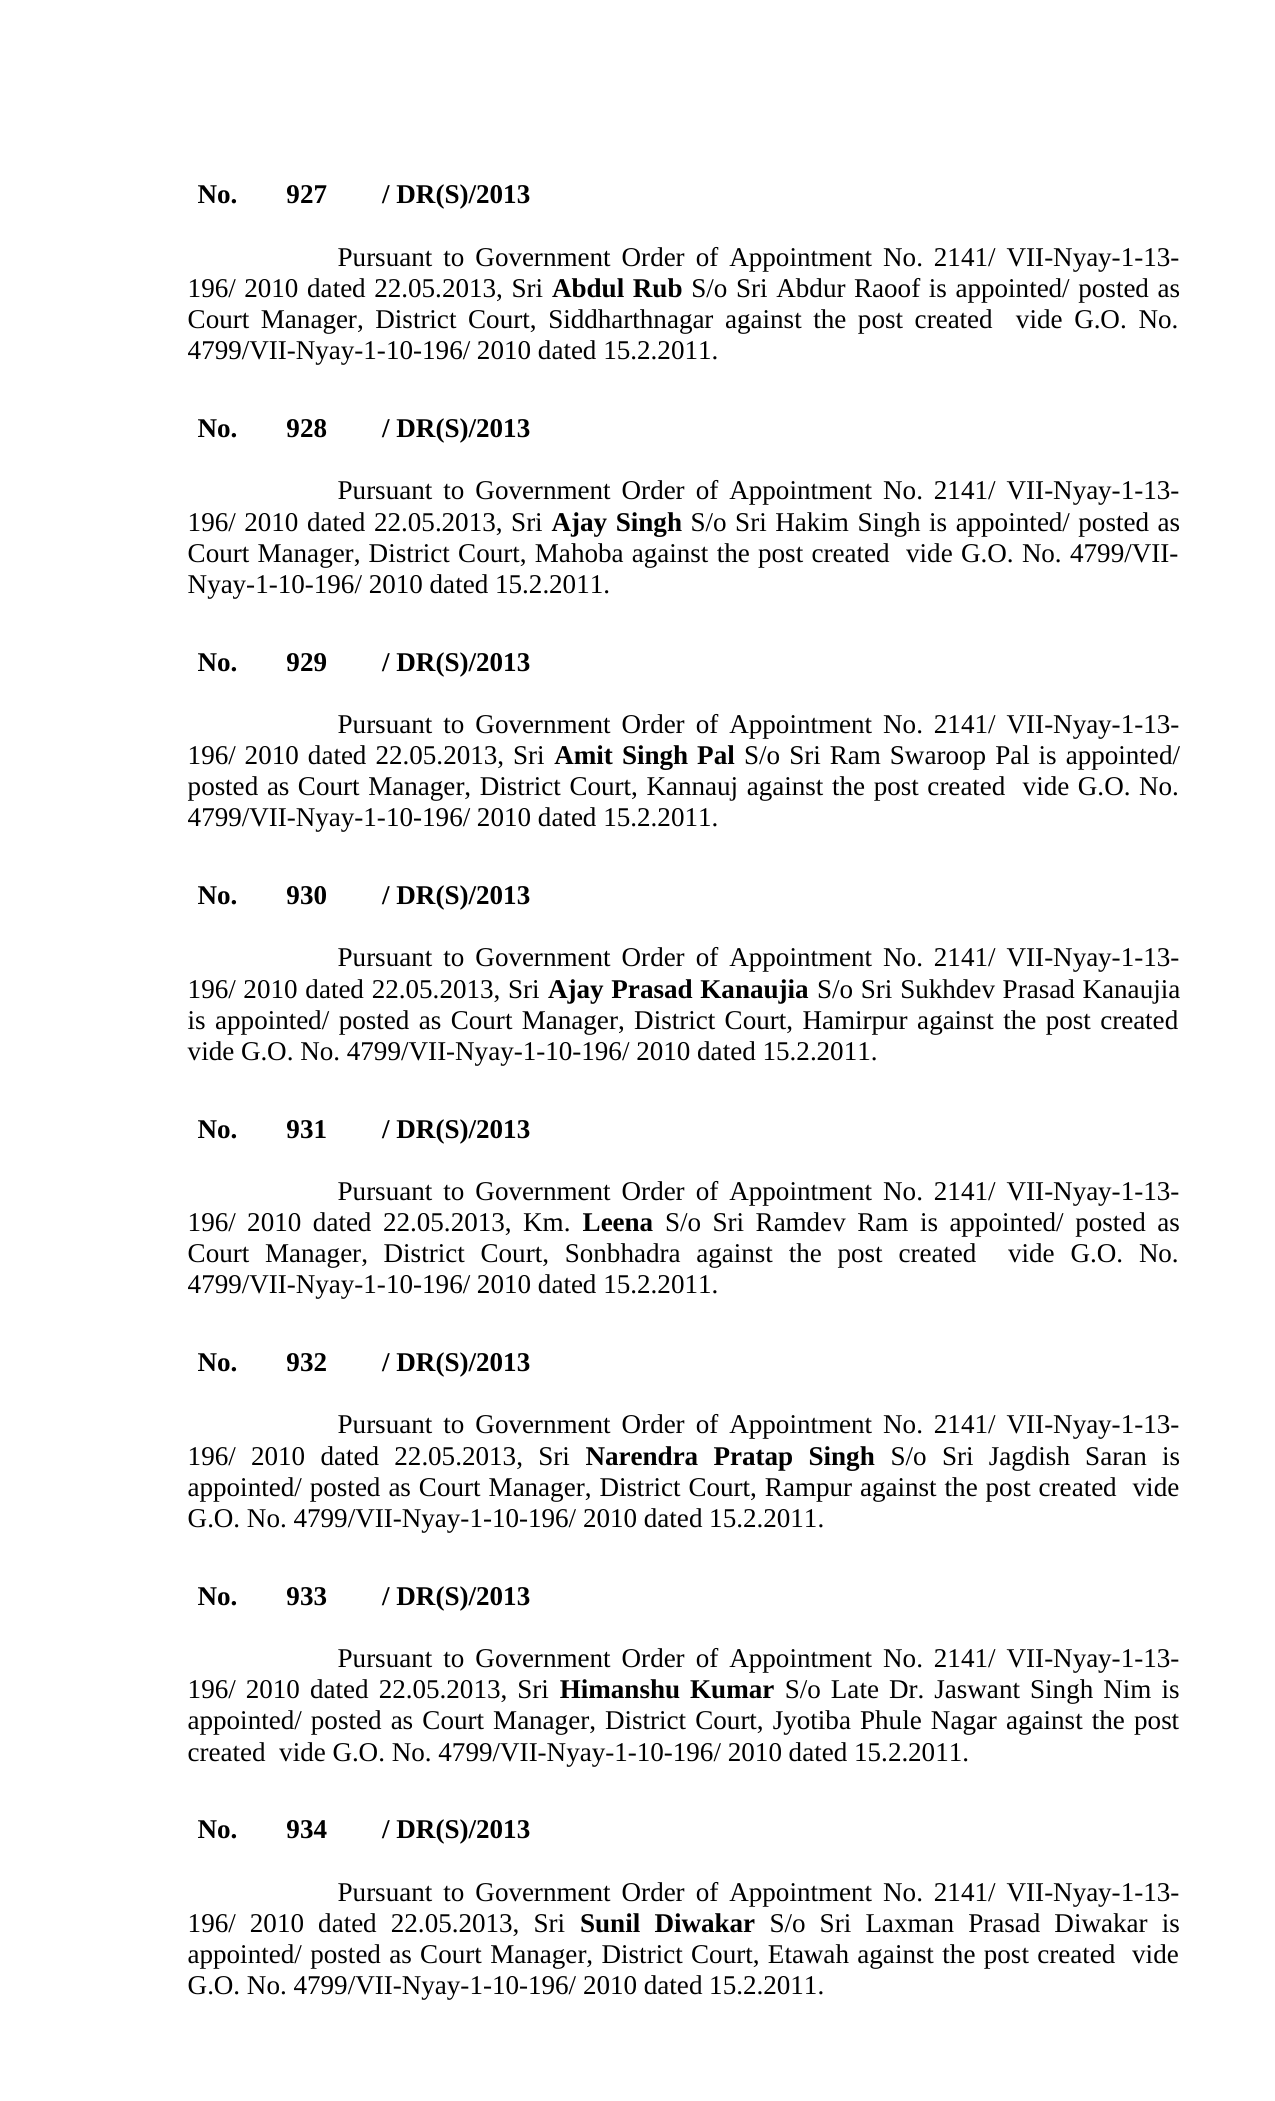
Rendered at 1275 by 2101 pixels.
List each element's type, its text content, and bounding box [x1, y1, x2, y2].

text Pursuant to Government Order of Appointment No. 2141/ VII-Nyay-1-13-196/ 2010 dated 22.05.2013, Sri Amit Singh Pal S/o Sri Ram Swaroop Pal is appointed/ posted as Court Manager, District Court, Kannauj against the post created vide G.O. No. 4799/VII-Nyay-1-10-196/ 2010 dated 15.2.2011. [187, 708, 1181, 833]
table_header 929 [275, 646, 364, 677]
table_header / DR(S)/2013 [364, 879, 714, 910]
table_header / DR(S)/2013 [364, 646, 714, 677]
table_header / DR(S)/2013 [364, 1346, 714, 1377]
table_header / DR(S)/2013 [364, 1113, 714, 1144]
text Pursuant to Government Order of Appointment No. 2141/ VII-Nyay-1-13-196/ 2010 dated 22.05.2013, Sri Himanshu Kumar S/o Late Dr. Jaswant Singh Nim is appointed/ posted as Court Manager, District Court, Jyotiba Phule Nagar against the post created vide G.O. No. 4799/VII-Nyay-1-10-196/ 2010 dated 15.2.2011. [187, 1642, 1181, 1767]
table_header / DR(S)/2013 [364, 179, 714, 210]
table_header 928 [275, 412, 364, 443]
table_header 932 [275, 1346, 364, 1377]
text Pursuant to Government Order of Appointment No. 2141/ VII-Nyay-1-13-196/ 2010 dated 22.05.2013, Sri Sunil Diwakar S/o Sri Laxman Prasad Diwakar is appointed/ posted as Court Manager, District Court, Etawah against the post created vide G.O. No. 4799/VII-Nyay-1-10-196/ 2010 dated 15.2.2011. [187, 1876, 1181, 2000]
text Pursuant to Government Order of Appointment No. 2141/ VII-Nyay-1-13-196/ 2010 dated 22.05.2013, Sri Ajay Singh S/o Sri Hakim Singh is appointed/ posted as Court Manager, District Court, Mahoba against the post created vide G.O. No. 4799/VII-Nyay-1-10-196/ 2010 dated 15.2.2011. [187, 474, 1181, 599]
table_header 930 [275, 879, 364, 910]
table_header / DR(S)/2013 [364, 1814, 714, 1844]
table_header / DR(S)/2013 [364, 412, 714, 443]
table_header / DR(S)/2013 [364, 1580, 714, 1611]
table_header No. [186, 1346, 275, 1377]
table_header No. [186, 1814, 275, 1844]
text Pursuant to Government Order of Appointment No. 2141/ VII-Nyay-1-13-196/ 2010 dated 22.05.2013, Sri Narendra Pratap Singh S/o Sri Jagdish Saran is appointed/ posted as Court Manager, District Court, Rampur against the post created vide G.O. No. 4799/VII-Nyay-1-10-196/ 2010 dated 15.2.2011. [187, 1409, 1181, 1533]
table_header 933 [275, 1580, 364, 1611]
table_header 934 [275, 1814, 364, 1844]
table_header No. [186, 1580, 275, 1611]
table_header 927 [275, 179, 364, 210]
text Pursuant to Government Order of Appointment No. 2141/ VII-Nyay-1-13-196/ 2010 dated 22.05.2013, Sri Abdul Rub S/o Sri Abdur Raoof is appointed/ posted as Court Manager, District Court, Siddharthnagar against the post created vide G.O. No. 4799/VII-Nyay-1-10-196/ 2010 dated 15.2.2011. [187, 241, 1181, 366]
table_header No. [186, 412, 275, 443]
table_header No. [186, 1113, 275, 1144]
text Pursuant to Government Order of Appointment No. 2141/ VII-Nyay-1-13-196/ 2010 dated 22.05.2013, Km. Leena S/o Sri Ramdev Ram is appointed/ posted as Court Manager, District Court, Sonbhadra against the post created vide G.O. No. 4799/VII-Nyay-1-10-196/ 2010 dated 15.2.2011. [187, 1175, 1181, 1300]
table_header No. [186, 879, 275, 910]
table_header No. [186, 179, 275, 210]
text Pursuant to Government Order of Appointment No. 2141/ VII-Nyay-1-13-196/ 2010 dated 22.05.2013, Sri Ajay Prasad Kanaujia S/o Sri Sukhdev Prasad Kanaujia is appointed/ posted as Court Manager, District Court, Hamirpur against the post created vide G.O. No. 4799/VII-Nyay-1-10-196/ 2010 dated 15.2.2011. [187, 942, 1181, 1066]
table_header 931 [275, 1113, 364, 1144]
table_header No. [186, 646, 275, 677]
